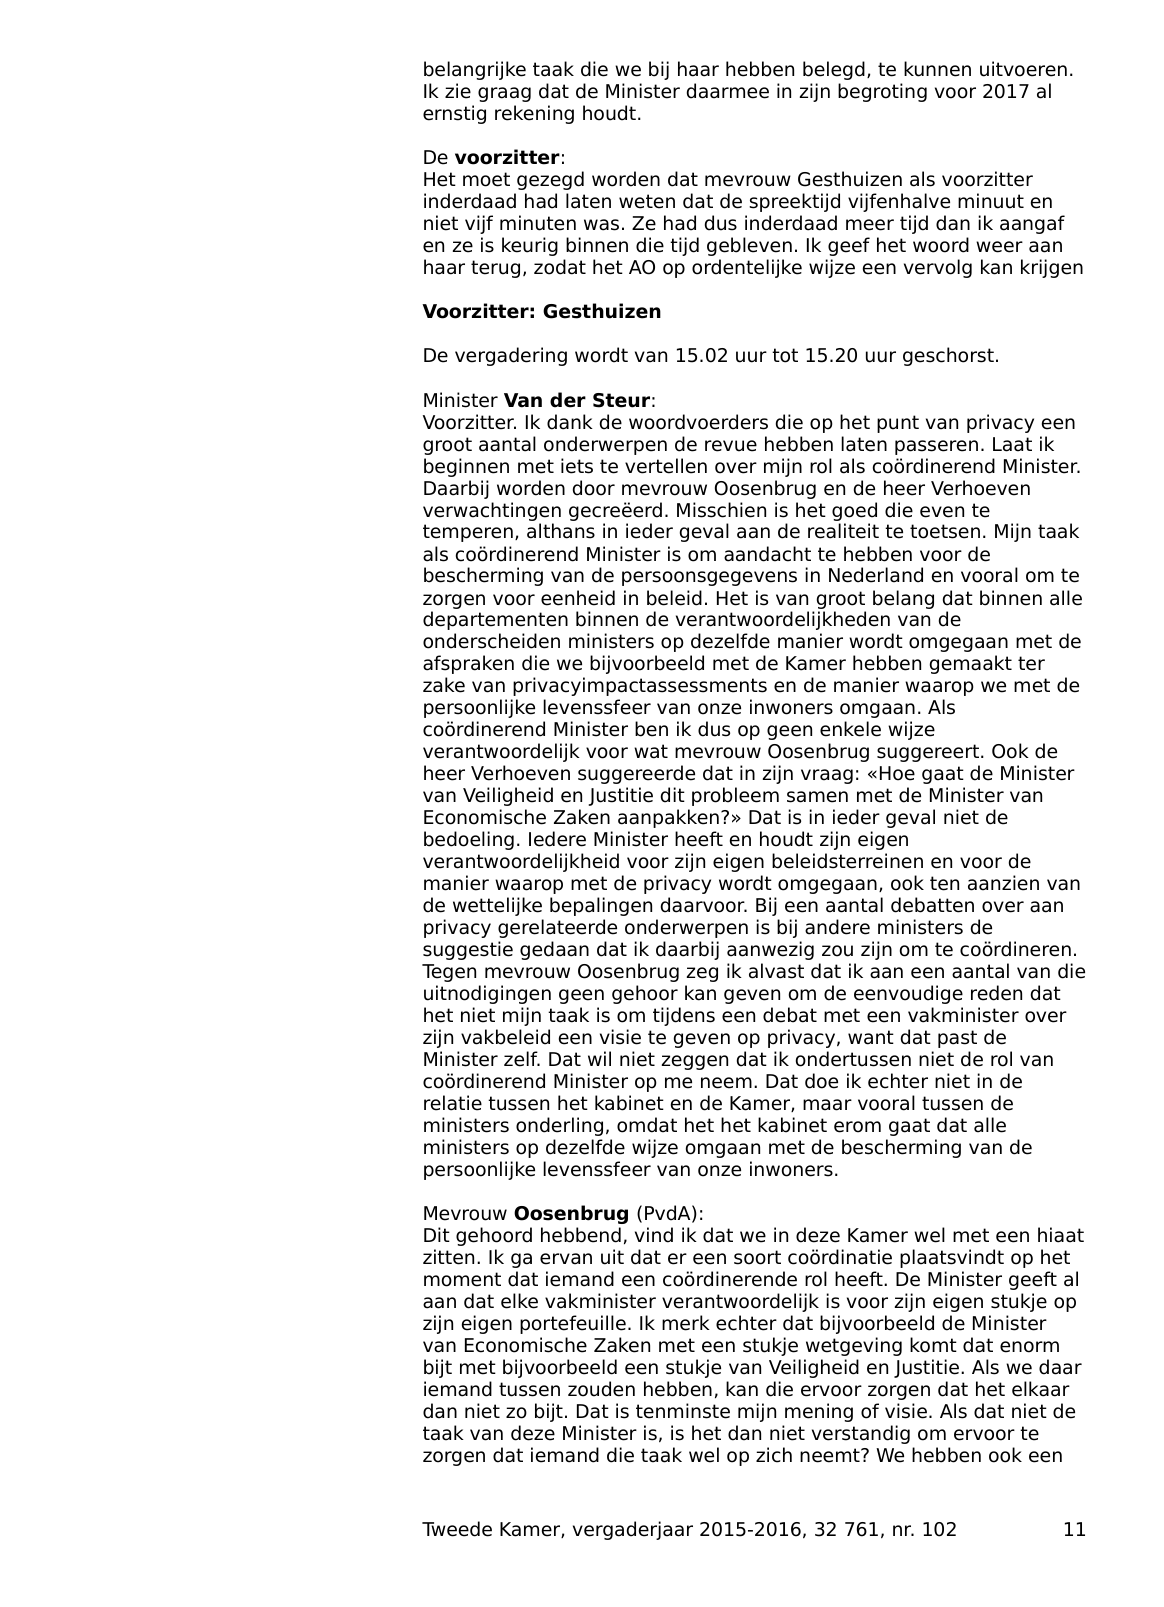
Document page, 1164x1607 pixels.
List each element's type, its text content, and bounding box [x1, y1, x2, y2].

text Voorzitter. Ik dank de woordvoerders die op het punt van privacy een groot aantal onderwerpen de revue hebben laten passeren. Laat ik beginnen met iets te vertellen over mijn rol als coördinerend Minister. Daarbij worden door mevrouw Oosenbrug en de heer Verhoeven verwachtingen gecreëerd. Misschien is het goed die even te temperen, althans in ieder geval aan de realiteit te toetsen. Mijn taak als coördinerend Minister is om aandacht te hebben voor de bescherming van de persoonsgegevens in Nederland en vooral om te zorgen voor eenheid in beleid. Het is van groot belang dat binnen alle departementen binnen de verantwoordelijkheden van de onderscheiden ministers op dezelfde manier wordt omgegaan met de afspraken die we bijvoorbeeld met de Kamer hebben gemaakt ter zake van privacyimpactassessments en de manier waarop we met de persoonlijke levenssfeer van onze inwoners omgaan. Als coördinerend Minister ben ik dus op geen enkele wijze verantwoordelijk voor wat mevrouw Oosenbrug suggereert. Ook de heer Verhoeven suggereerde dat in zijn vraag: «Hoe gaat de Minister van Veiligheid en Justitie dit probleem samen met de Minister van Economische Zaken aanpakken?» Dat is in ieder geval niet de bedoeling. Iedere Minister heeft en houdt zijn eigen verantwoordelijkheid voor zijn eigen beleidsterreinen en voor de manier waarop met de privacy wordt omgegaan, ook ten aanzien van de wettelijke bepalingen daarvoor. Bij een aantal debatten over aan privacy gerelateerde onderwerpen is bij andere ministers de suggestie gedaan dat ik daarbij aanwezig zou zijn om te coördineren. Tegen mevrouw Oosenbrug zeg ik alvast dat ik aan een aantal van die uitnodigingen geen gehoor kan geven om de eenvoudige reden dat het niet mijn taak is om tijdens een debat met een vakminister over zijn vakbeleid een visie te geven op privacy, want dat past de Minister zelf. Dat wil niet zeggen dat ik ondertussen niet de rol van coördinerend Minister op me neem. Dat doe ik echter niet in de relatie tussen het kabinet en de Kamer, maar vooral tussen de ministers onderling, omdat het het kabinet erom gaat dat alle ministers op dezelfde wijze omgaan met de bescherming van de persoonlijke levenssfeer van onze inwoners. [422, 412, 1087, 1181]
text Dit gehoord hebbend, vind ik dat we in deze Kamer wel met een hiaat zitten. Ik ga ervan uit dat er een soort coördinatie plaatsvindt op het moment dat iemand een coördinerende rol heeft. De Minister geeft al aan dat elke vakminister verantwoordelijk is voor zijn eigen stukje op zijn eigen portefeuille. Ik merk echter dat bijvoorbeeld de Minister van Economische Zaken met een stukje wetgeving komt dat enorm bijt met bijvoorbeeld een stukje van Veiligheid en Justitie. Als we daar iemand tussen zouden hebben, kan die ervoor zorgen dat het elkaar dan niet zo bijt. Dat is tenminste mijn mening of visie. Als dat niet de taak van deze Minister is, is het dan niet verstandig om ervoor te zorgen dat iemand die taak wel op zich neemt? We hebben ook een [422, 1225, 1087, 1467]
text De vergadering wordt van 15.02 uur tot 15.20 uur geschorst. [422, 345, 1087, 367]
text belangrijke taak die we bij haar hebben belegd, te kunnen uitvoeren. Ik zie graag dat de Minister daarmee in zijn begroting voor 2017 al ernstig rekening houdt. [422, 59, 1087, 125]
text De voorzitter: [422, 147, 1087, 169]
subtitle Voorzitter: Gesthuizen [422, 301, 1087, 323]
text Het moet gezegd worden dat mevrouw Gesthuizen als voorzitter inderdaad had laten weten dat de spreektijd vijfenhalve minuut en niet vijf minuten was. Ze had dus inderdaad meer tijd dan ik aangaf en ze is keurig binnen die tijd gebleven. Ik geef het woord weer aan haar terug, zodat het AO op ordentelijke wijze een vervolg kan krijgen [422, 169, 1087, 279]
text Mevrouw Oosenbrug (PvdA): [422, 1203, 1087, 1225]
text Minister Van der Steur: [422, 389, 1087, 412]
